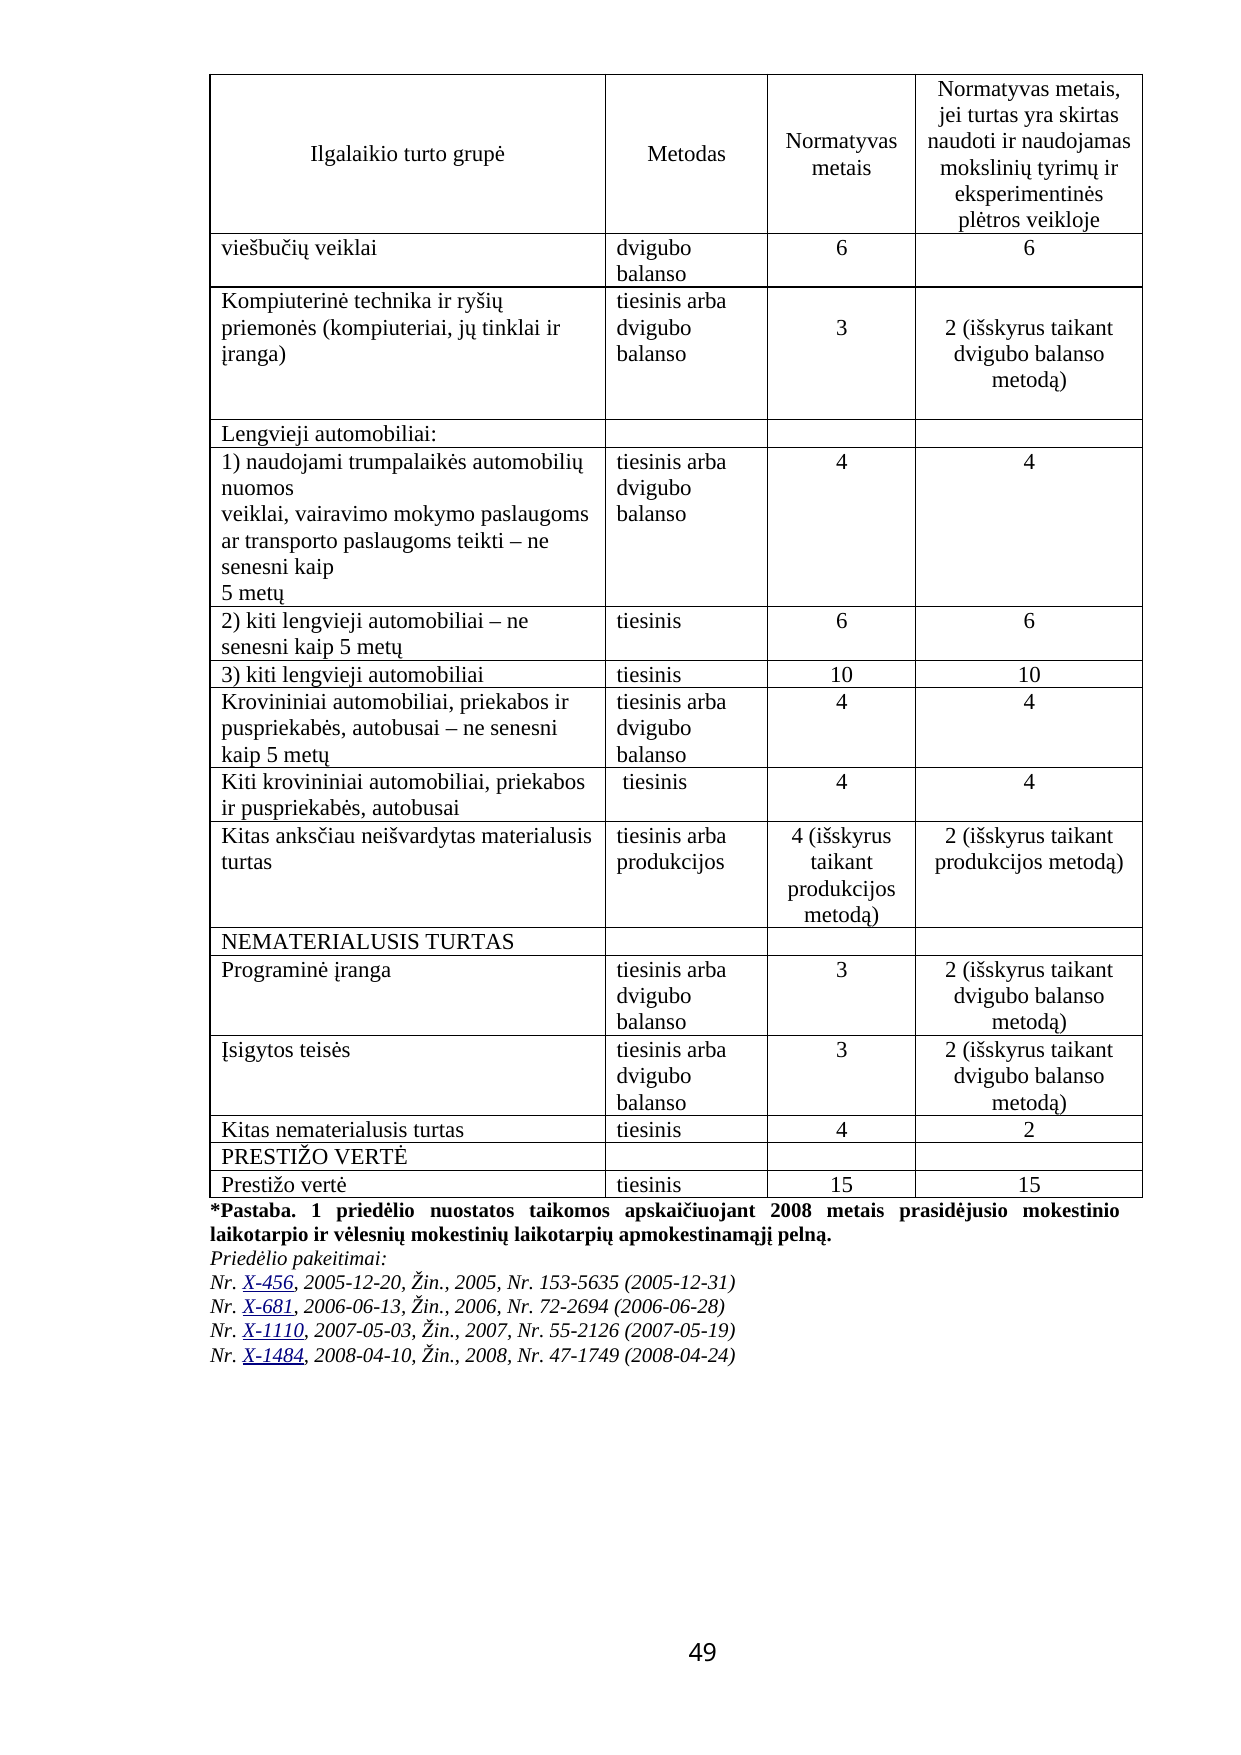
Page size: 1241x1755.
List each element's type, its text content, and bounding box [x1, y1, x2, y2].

text *Pastaba. 1 priedėlio nuostatos taikomos apskaičiuojant 2008 metais prasidėjusio mokestinio laikotarpio ir vėlesnių mokestinių laikotarpių apmokestinamąjį pelną. [210, 1198, 1120, 1246]
table_cell 10 [768, 661, 915, 687]
table_cell 2 (išskyrus taikant dvigubo balanso metodą) [916, 956, 1142, 1035]
table_header Metodas [606, 75, 767, 233]
table_cell [916, 420, 1142, 447]
table_cell dvigubo balanso [606, 234, 767, 286]
table_cell [768, 420, 915, 447]
table_cell [916, 928, 1142, 955]
table_cell 4 [768, 448, 915, 606]
table_cell 2 [916, 1116, 1142, 1142]
table_cell [768, 1143, 915, 1170]
table_cell 10 [916, 661, 1142, 687]
table_cell 15 [916, 1171, 1142, 1197]
text Nr. X-1484, 2008-04-10, Žin., 2008, Nr. 47-1749 (2008-04-24) [210, 1342, 1120, 1367]
table_cell tiesinis arba produkcijos [606, 822, 767, 927]
table_cell Prestižo vertė [211, 1171, 605, 1197]
table_cell tiesinis arba dvigubo balanso [606, 448, 767, 606]
table_cell 4 [916, 688, 1142, 767]
table_cell 6 [768, 607, 915, 659]
table_cell Kitas nematerialusis turtas [211, 1116, 605, 1142]
table_cell tiesinis [606, 661, 767, 687]
table_cell Kompiuterinė technika ir ryšių priemonės (kompiuteriai, jų tinklai ir įranga) [211, 288, 605, 419]
table_cell 3 [768, 288, 915, 419]
table_cell NEMATERIALUSIS TURTAS [211, 928, 605, 955]
table_cell 6 [916, 234, 1142, 286]
table_cell 6 [768, 234, 915, 286]
table_cell Programinė įranga [211, 956, 605, 1035]
table_cell [606, 1143, 767, 1170]
table_cell tiesinis arba dvigubo balanso [606, 288, 767, 419]
table_cell 4 [916, 768, 1142, 821]
table_cell Lengvieji automobiliai: [211, 420, 605, 447]
table_cell Kitas anksčiau neišvardytas materialusis turtas [211, 822, 605, 927]
table_header Ilgalaikio turto grupė [211, 75, 605, 233]
table_header Normatyvas metais [768, 75, 915, 233]
table_cell [768, 928, 915, 955]
table_cell Įsigytos teisės [211, 1036, 605, 1115]
table_cell 3 [768, 1036, 915, 1115]
table_cell Krovininiai automobiliai, priekabos ir puspriekabės, autobusai – ne senesni kaip 5 metų [211, 688, 605, 767]
table_cell tiesinis arba dvigubo balanso [606, 1036, 767, 1115]
text Priedėlio pakeitimai: [210, 1246, 1120, 1270]
text Nr. X-456, 2005-12-20, Žin., 2005, Nr. 153-5635 (2005-12-31) [210, 1270, 1120, 1294]
table_cell tiesinis [606, 1171, 767, 1197]
text Nr. X-1110, 2007-05-03, Žin., 2007, Nr. 55-2126 (2007-05-19) [210, 1318, 1120, 1342]
table_cell 4 [916, 448, 1142, 606]
table_cell 2 (išskyrus taikant dvigubo balanso metodą) [916, 1036, 1142, 1115]
table_cell [606, 928, 767, 955]
table_cell viešbučių veiklai [211, 234, 605, 286]
table_cell tiesinis [606, 607, 767, 659]
table_cell 4 (išskyrus taikant produkcijos metodą) [768, 822, 915, 927]
table_cell [916, 1143, 1142, 1170]
table_cell 4 [768, 1116, 915, 1142]
table_cell 4 [768, 768, 915, 821]
table_cell 2) kiti lengvieji automobiliai – ne senesni kaip 5 metų [211, 607, 605, 659]
table_cell Kiti krovininiai automobiliai, priekabos ir puspriekabės, autobusai [211, 768, 605, 821]
table_cell PRESTIŽO VERTĖ [211, 1143, 605, 1170]
table_cell 1) naudojami trumpalaikės automobilių nuomos veiklai, vairavimo mokymo paslaugoms ar transporto paslaugoms teikti – ne senesni kaip 5 metų [211, 448, 605, 606]
table_cell [606, 420, 767, 447]
table_cell 2 (išskyrus taikant dvigubo balanso metodą) [916, 288, 1142, 419]
table_header Normatyvas metais, jei turtas yra skirtas naudoti ir naudojamas mokslinių tyrimų ir eksperimentinės plėtros veikloje [916, 75, 1142, 233]
table_cell 6 [916, 607, 1142, 659]
table_cell 3 [768, 956, 915, 1035]
table_cell tiesinis [606, 768, 767, 821]
table_cell tiesinis arba dvigubo balanso [606, 956, 767, 1035]
text Nr. X-681, 2006-06-13, Žin., 2006, Nr. 72-2694 (2006-06-28) [210, 1294, 1120, 1318]
table_cell 15 [768, 1171, 915, 1197]
table_cell 3) kiti lengvieji automobiliai [211, 661, 605, 687]
table_cell tiesinis [606, 1116, 767, 1142]
table_cell tiesinis arba dvigubo balanso [606, 688, 767, 767]
table_cell 2 (išskyrus taikant produkcijos metodą) [916, 822, 1142, 927]
table_cell 4 [768, 688, 915, 767]
